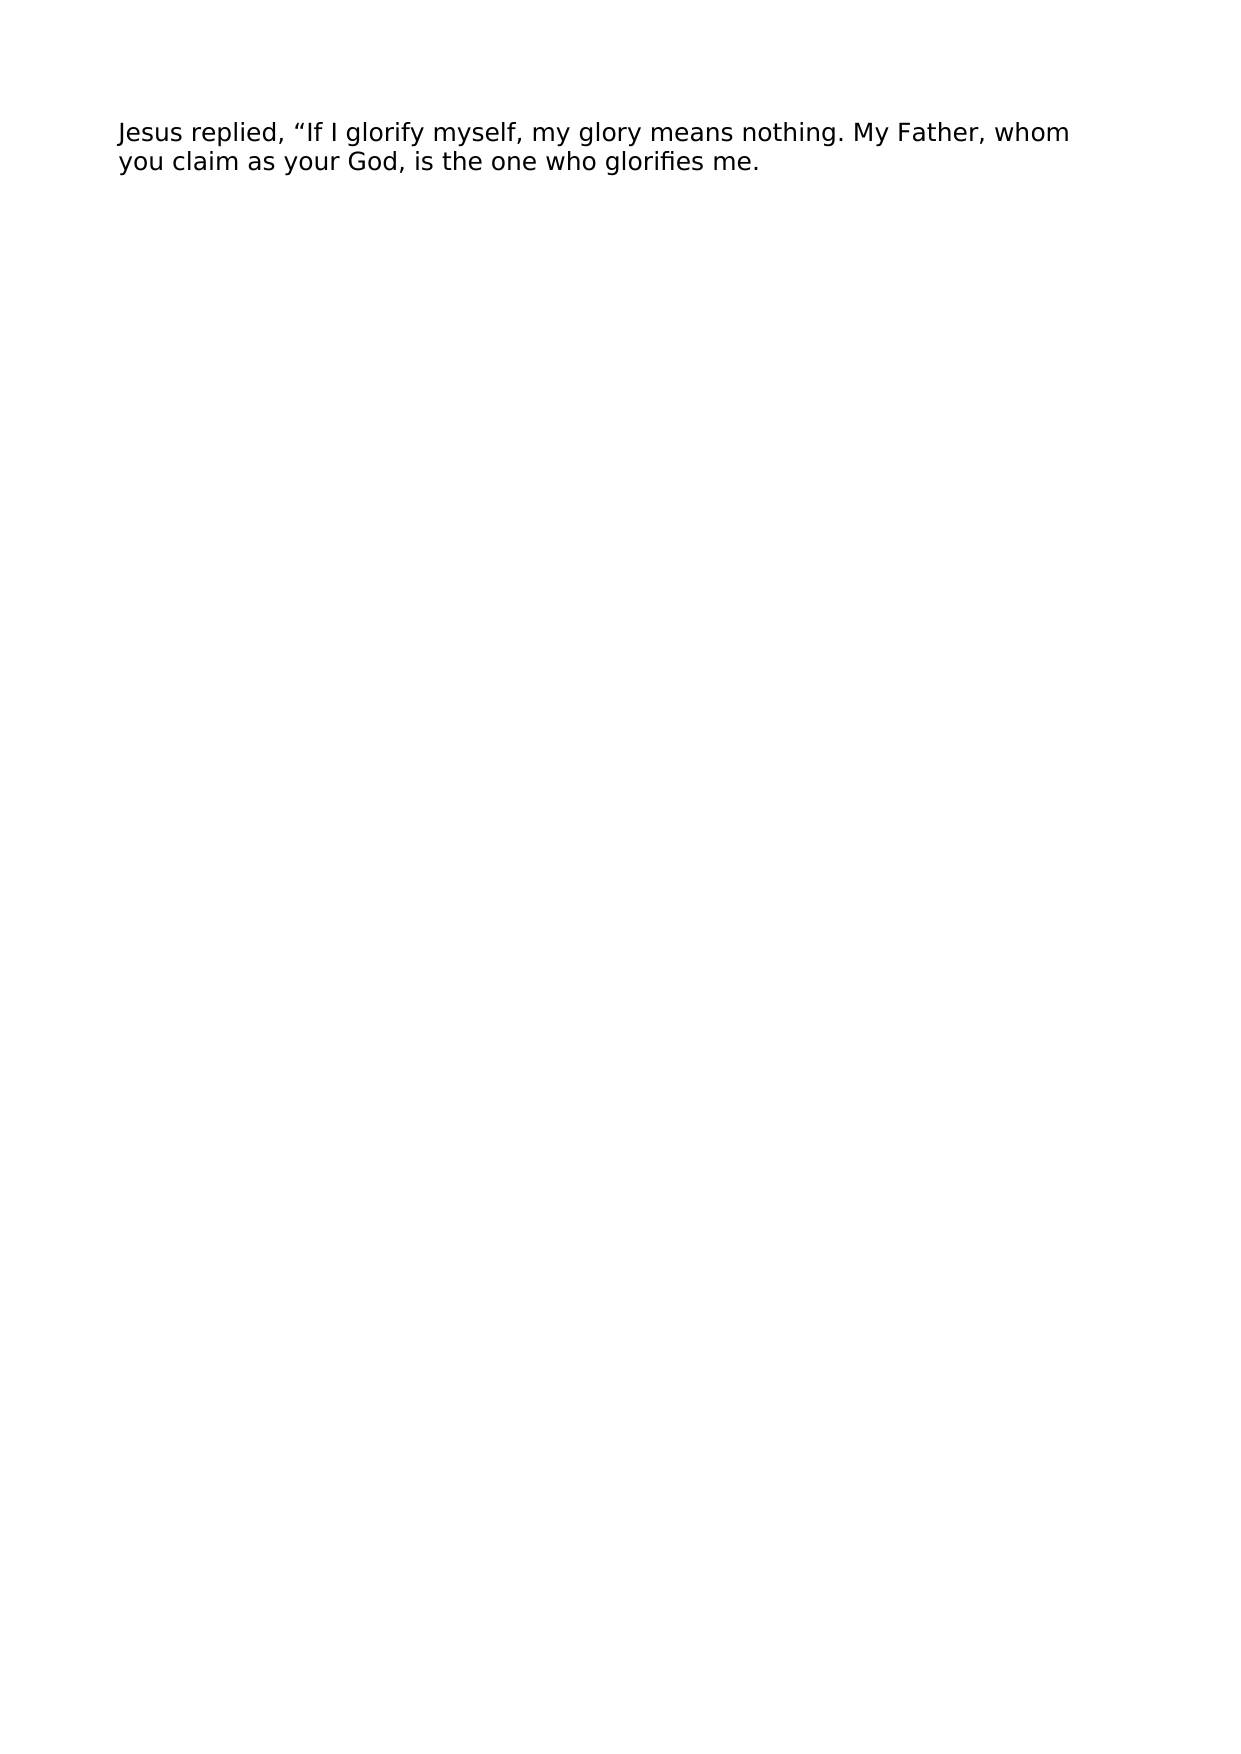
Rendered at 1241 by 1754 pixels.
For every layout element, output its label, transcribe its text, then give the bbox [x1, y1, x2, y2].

text Jesus replied, “If I glorify myself, my glory means nothing. My Father, whom you claim as your God, is the one who glorifies me. [118, 118, 1122, 176]
